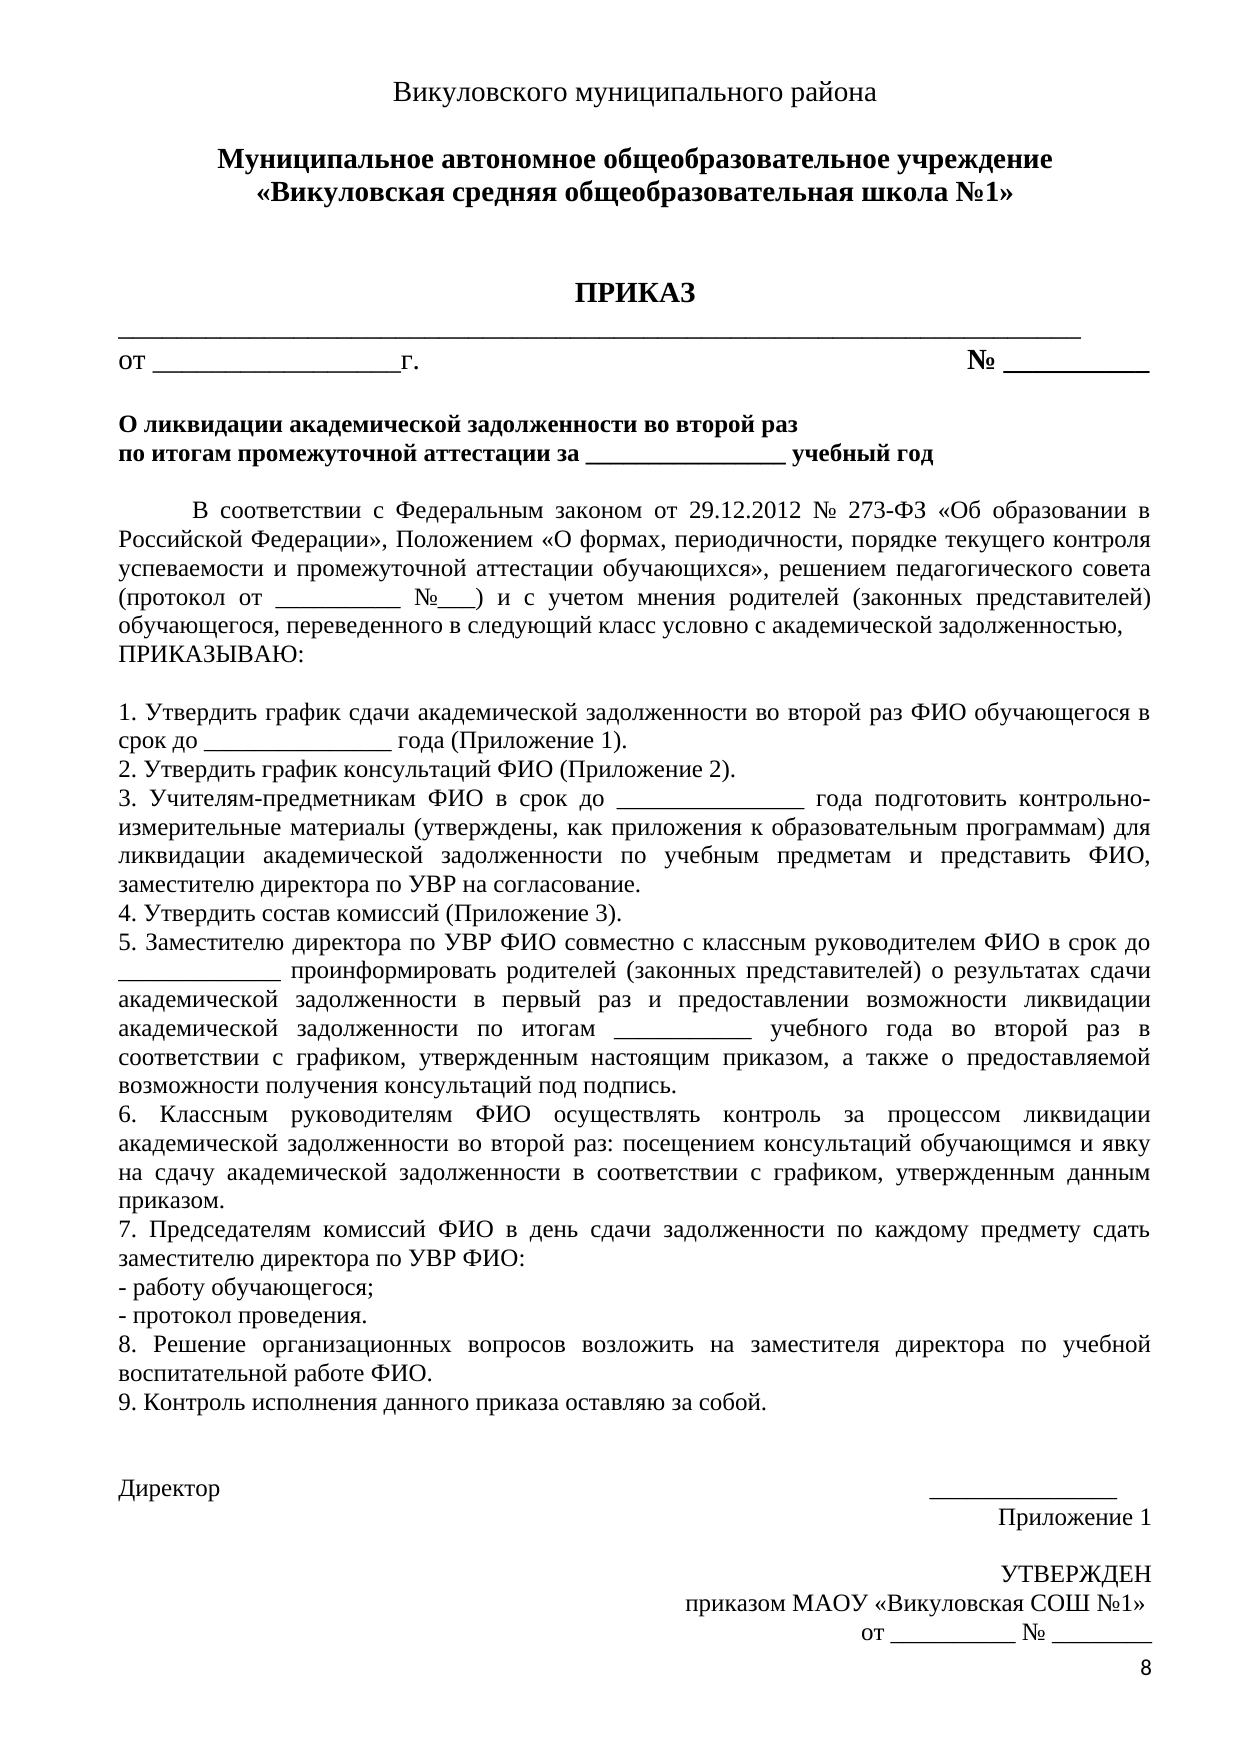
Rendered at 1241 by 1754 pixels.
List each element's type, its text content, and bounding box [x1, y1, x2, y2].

text ПРИКАЗ [118, 275, 1152, 308]
text Приложение 1 [118, 1502, 1152, 1530]
text от __________ № ________ [118, 1617, 1152, 1645]
text - протокол проведения. [118, 1300, 1152, 1329]
text В соответствии с Федеральным законом от 29.12.2012 № 273-ФЗ «Об образовании в Российской Федерации», Положением «О формах, периодичности, порядке текущего контроля успеваемости и промежуточной аттестации обучающихся», решением педагогического совета (протокол от __________ №___) и с учетом мнения родителей (законных представителей) обучающегося, переведенного в следующий класс условно с академической задолженностью, [118, 495, 1152, 639]
text 2. Утвердить график консультаций ФИО (Приложение 2). [118, 754, 1152, 783]
text «Викуловская средняя общеобразовательная школа №1» [118, 174, 1152, 208]
text 7. Председателям комиссий ФИО в день сдачи задолженности по каждому предмету сдать заместителю директора по УВР ФИО: [118, 1214, 1152, 1272]
text ПРИКАЗЫВАЮ: [118, 639, 1152, 668]
text 6. Классным руководителям ФИО осуществлять контроль за процессом ликвидации академической задолженности во второй раз: посещением консультаций обучающимся и явку на сдачу академической задолженности в соответствии с графиком, утвержденным данным приказом. [118, 1099, 1152, 1214]
text Викуловского муниципального района [118, 74, 1152, 107]
text 5. Заместителю директора по УВР ФИО совместно с классным руководителем ФИО в срок до _____________ проинформировать родителей (законных представителей) о результатах сдачи академической задолженности в первый раз и предоставлении возможности ликвидации академической задолженности по итогам ___________ учебного года во второй раз в соответствии с графиком, утвержденным настоящим приказом, а также о предоставляемой возможности получения консультаций под подпись. [118, 927, 1152, 1099]
text 9. Контроль исполнения данного приказа оставляю за собой. [118, 1387, 1152, 1415]
text О ликвидации академической задолженности во второй раз [118, 409, 1152, 438]
text 3. Учителям-предметникам ФИО в срок до _______________ года подготовить контрольно-измерительные материалы (утверждены, как приложения к образовательным программам) для ликвидации академической задолженности по учебным предметам и представить ФИО, заместителю директора по УВР на согласование. [118, 783, 1152, 898]
text 4. Утвердить состав комиссий (Приложение 3). [118, 898, 1152, 927]
text по итогам промежуточной аттестации за ________________ учебный год [118, 438, 1152, 467]
text - работу обучающегося; [118, 1272, 1152, 1300]
text УТВЕРЖДЕН [118, 1559, 1152, 1588]
text приказом МАОУ «Викуловская СОШ №1» [118, 1588, 1152, 1617]
text 1. Утвердить график сдачи академической задолженности во второй раз ФИО обучающегося в срок до _______________ года (Приложение 1). [118, 697, 1152, 754]
text Муниципальное автономное общеобразовательное учреждение [118, 141, 1152, 174]
text Директор _______________ [118, 1473, 1152, 1502]
text от _________________г. № __________ [118, 342, 1152, 376]
text __________________________________________________________________ [118, 308, 1152, 342]
text 8. Решение организационных вопросов возложить на заместителя директора по учебной воспитательной работе ФИО. [118, 1329, 1152, 1387]
